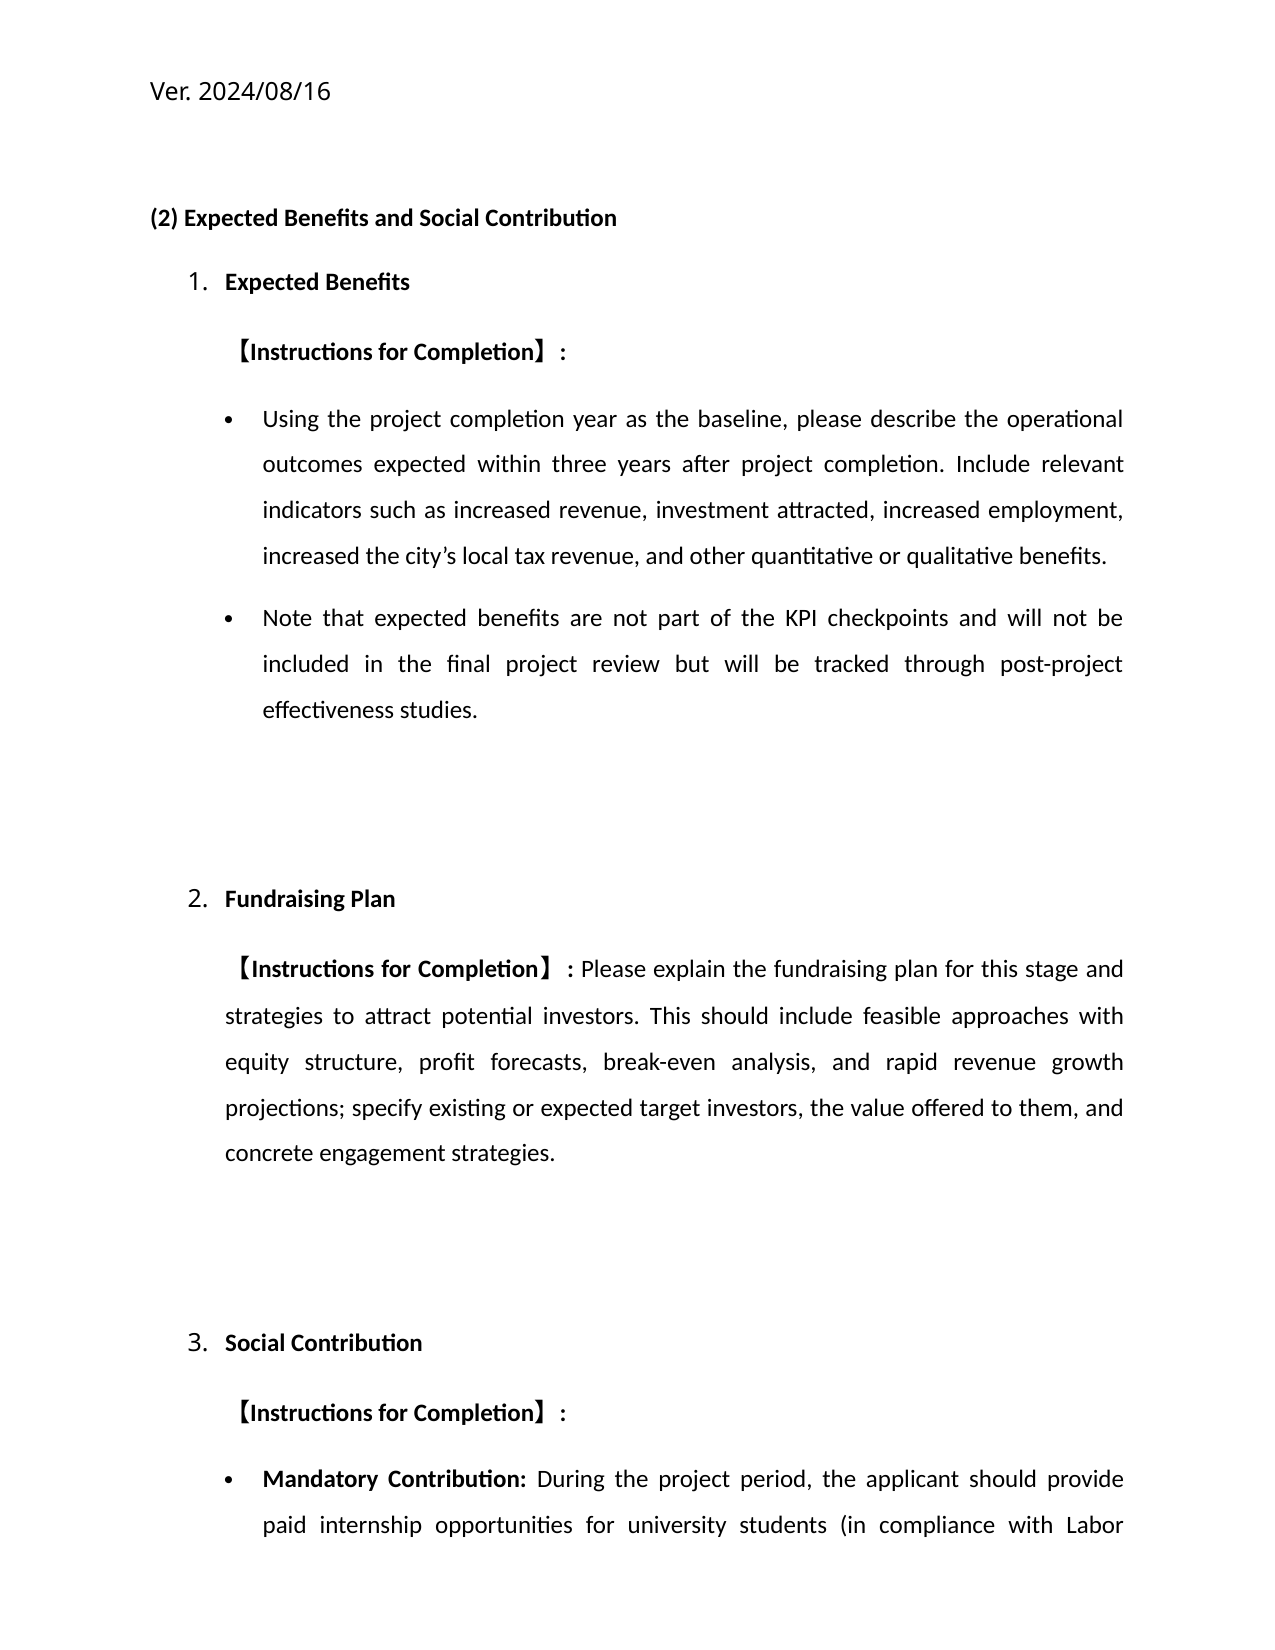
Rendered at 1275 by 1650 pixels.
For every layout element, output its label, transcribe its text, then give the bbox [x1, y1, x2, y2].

text 【Instructions for Completion】: [225, 1392, 1125, 1428]
list Social Contribution [187, 1324, 1125, 1359]
list Mandatory Contribution: During the project period, the applicant should provide paid internship opportunities for university students (in compliance with Labor [225, 1463, 1125, 1539]
list Expected Benefits [187, 264, 1125, 298]
text 【Instructions for Completion】: Please explain the fundraising plan for this stage and strategies to attract potential investors. This should include feasible approaches with equity structure, profit forecasts, break-even analysis, and rapid revenue growth projections; specify existing or expected target investors, the value offered to them, and concrete engagement strategies. [225, 949, 1125, 1168]
list Using the project completion year as the baseline, please describe the operational outcomes expected within three years after project completion. Include relevant indicators such as increased revenue, investment attracted, increased employment, increased the city’s local tax revenue, and other quantitative or qualitative benefits. [225, 403, 1125, 571]
text 【Instructions for Completion】: [225, 332, 1125, 368]
list Note that expected benefits are not part of the KPI checkpoints and will not be included in the final project review but will be tracked through post-project effectiveness studies. [225, 602, 1125, 724]
text (2) Expected Benefits and Social Contribution [150, 202, 1125, 232]
list Fundraising Plan [187, 881, 1125, 915]
